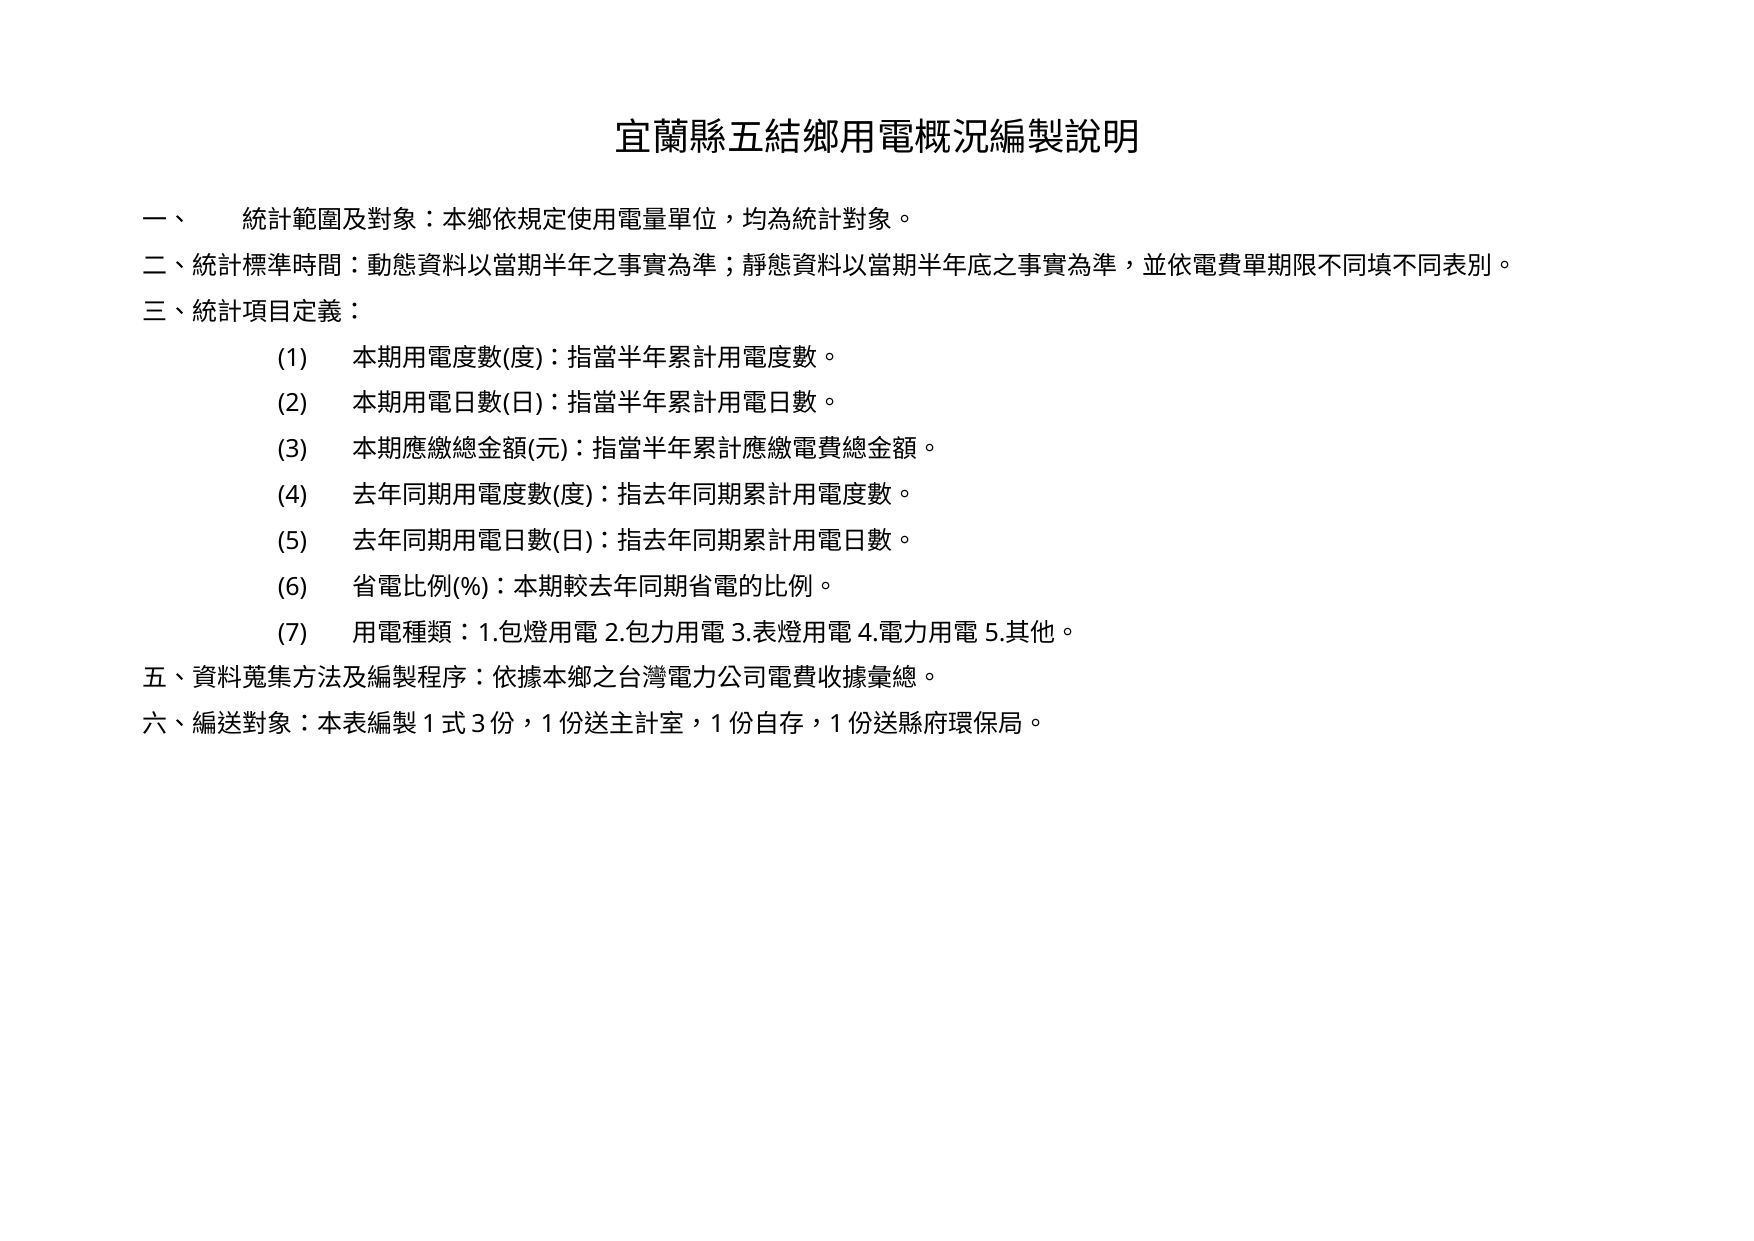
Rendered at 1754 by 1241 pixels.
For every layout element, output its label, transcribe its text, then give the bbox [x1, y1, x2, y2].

text 宜蘭縣五結鄉用電概況編製說明 [142, 106, 1612, 161]
list 用電種類：1.包燈用電 2.包力用電 3.表燈用電 4.電力用電 5.其他。 [278, 604, 1612, 650]
list 去年同期用電日數(日)：指去年同期累計用電日數。 [278, 513, 1612, 558]
list 本期用電日數(日)：指當半年累計用電日數。 [278, 375, 1612, 421]
text 二、統計標準時間：動態資料以當期半年之事實為準；靜態資料以當期半年底之事實為準，並依電費單期限不同填不同表別。 [142, 238, 1612, 283]
list 統計範圍及對象：本鄉依規定使用電量單位，均為統計對象。 [142, 192, 1612, 238]
text 三、統計項目定義： [142, 283, 1612, 329]
list 省電比例(%)：本期較去年同期省電的比例。 [278, 558, 1612, 604]
list 本期應繳總金額(元)：指當半年累計應繳電費總金額。 [278, 421, 1612, 467]
text 六、編送對象：本表編製1式3份，1份送主計室，1份自存，1份送縣府環保局。 [142, 696, 1612, 742]
list 去年同期用電度數(度)：指去年同期累計用電度數。 [278, 467, 1612, 513]
list 本期用電度數(度)：指當半年累計用電度數。 [278, 329, 1612, 375]
text 五、資料蒐集方法及編製程序：依據本鄉之台灣電力公司電費收據彙總。 [142, 650, 1612, 696]
